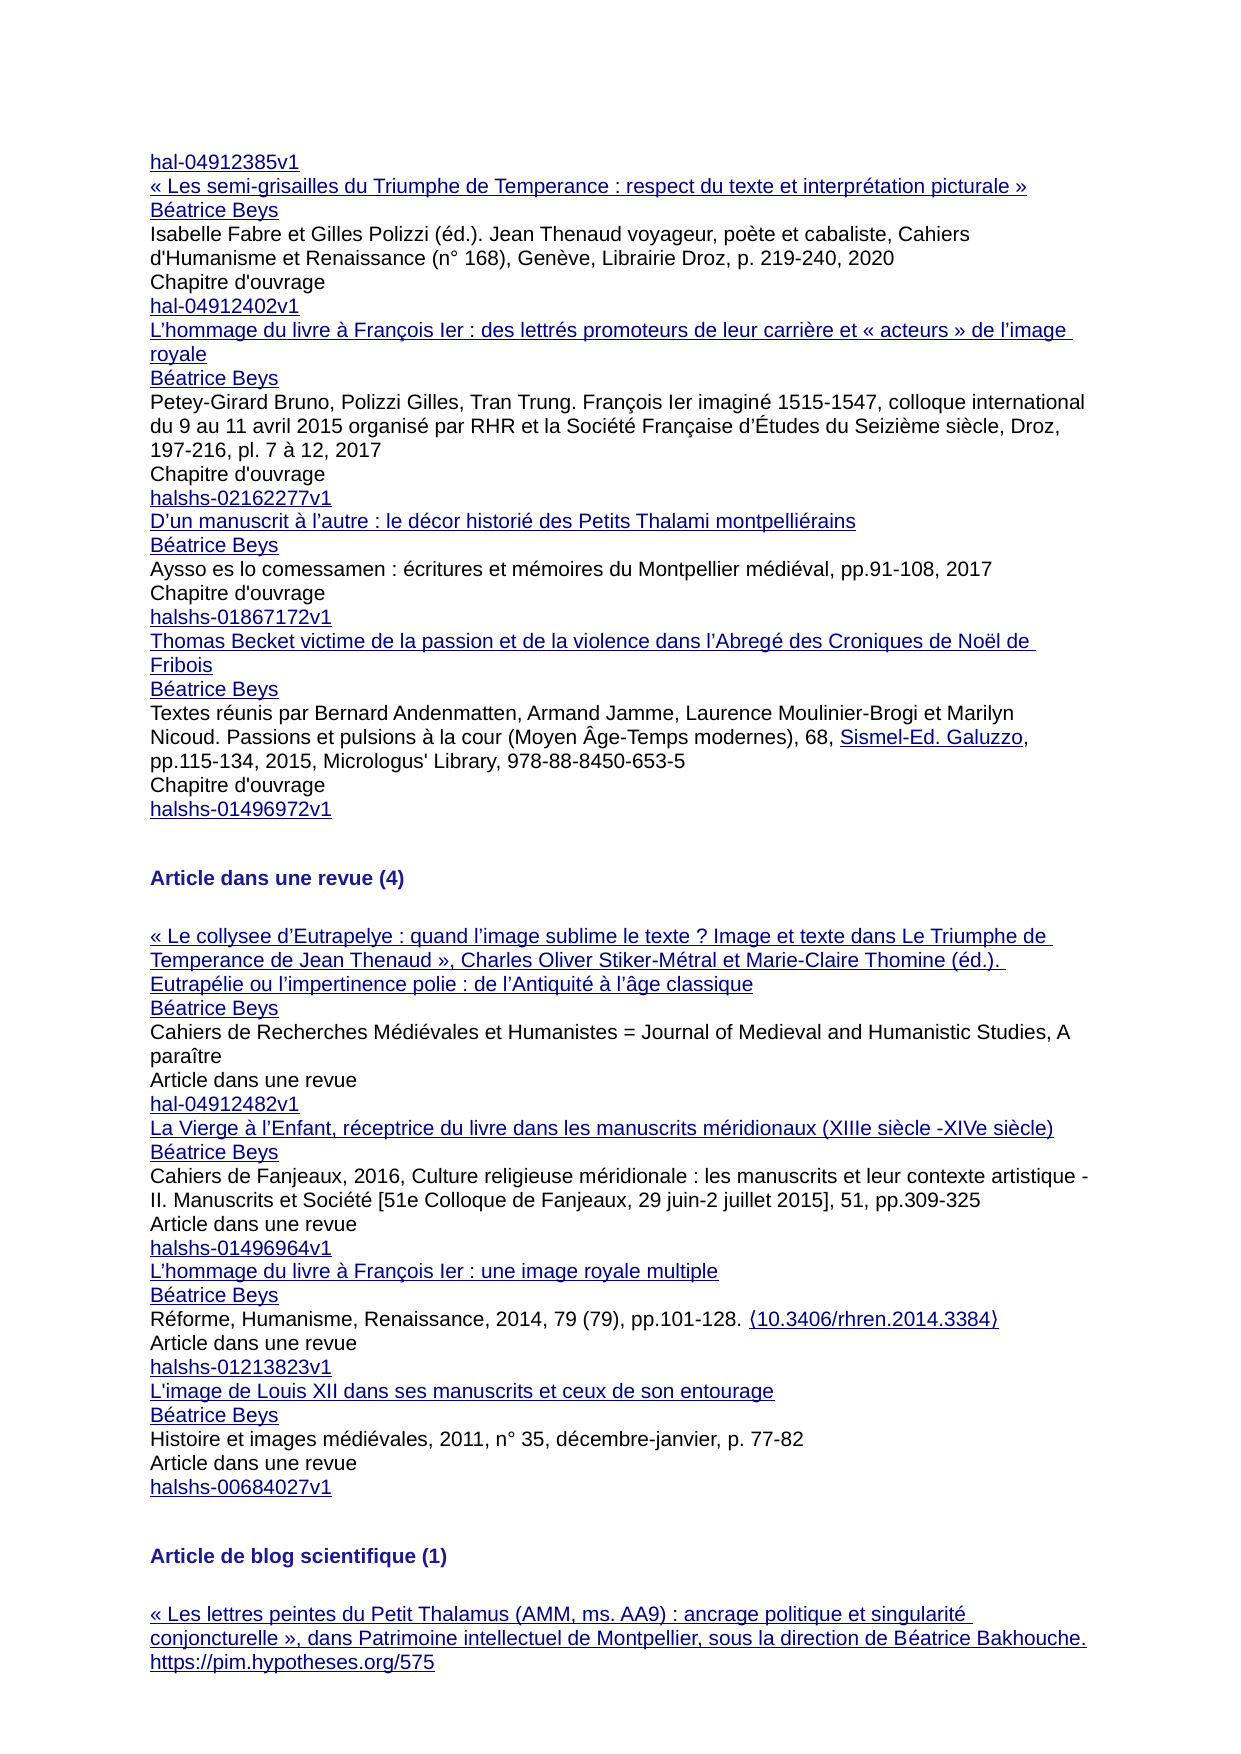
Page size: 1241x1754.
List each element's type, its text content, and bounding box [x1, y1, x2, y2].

subtitle Article de blog scientifique (1) [150, 1544, 1090, 1568]
table_cell La Vierge à l’Enfant, réceptrice du livre dans les manuscrits méridionaux (XIIIe siècle -XIVe siècle) Béatrice Beys Cahiers de Fanjeaux, 2016, Culture religieuse méridionale : les manuscrits et leur contexte artistique - II. Manuscrits et Société [51e Colloque de Fanjeaux, 29 juin-2 juillet 2015], 51, pp.309-325 Article dans une revue halshs-01496964v1 [150, 1116, 1090, 1259]
table_cell Thomas Becket victime de la passion et de la violence dans l’Abregé des Croniques de Noël de Fribois Béatrice Beys Textes réunis par Bernard Andenmatten, Armand Jamme, Laurence Moulinier-Brogi et Marilyn Nicoud. Passions et pulsions à la cour (Moyen Âge-Temps modernes), 68, Sismel-Ed. Galuzzo, pp.115-134, 2015, Micrologus' Library, 978-88-8450-653-5 Chapitre d'ouvrage halshs-01496972v1 [150, 629, 1090, 821]
table_cell D’un manuscrit à l’autre : le décor historié des Petits Thalami montpelliérains Béatrice Beys Aysso es lo comessamen : écritures et mémoires du Montpellier médiéval, pp.91-108, 2017 Chapitre d'ouvrage halshs-01867172v1 [150, 509, 1090, 629]
table_cell L'image de Louis XII dans ses manuscrits et ceux de son entourage Béatrice Beys Histoire et images médiévales, 2011, n° 35, décembre-janvier, p. 77-82 Article dans une revue halshs-00684027v1 [150, 1379, 1090, 1499]
table_cell « Les semi-grisailles du Triumphe de Temperance : respect du texte et interprétation picturale » Béatrice Beys Isabelle Fabre et Gilles Polizzi (éd.). Jean Thenaud voyageur, poète et cabaliste, Cahiers d'Humanisme et Renaissance (n° 168), Genève, Librairie Droz, p. 219-240, 2020 Chapitre d'ouvrage hal-04912402v1 [150, 174, 1090, 318]
table_cell hal-04912385v1 [150, 150, 1090, 174]
subtitle Article dans une revue (4) [150, 866, 1090, 889]
table_header « Les lettres peintes du Petit Thalamus (AMM, ms. AA9) : ancrage politique et singularité conjoncturelle », dans Patrimoine intellectuel de Montpellier, sous la direction de Béatrice Bakhouche. https://pim.hypotheses.org/575 [150, 1602, 1090, 1674]
table_cell L’hommage du livre à François Ier : une image royale multiple Béatrice Beys Réforme, Humanisme, Renaissance, 2014, 79 (79), pp.101-128. ⟨10.3406/rhren.2014.3384⟩ Article dans une revue halshs-01213823v1 [150, 1259, 1090, 1379]
table_cell L’hommage du livre à François Ier : des lettrés promoteurs de leur carrière et « acteurs » de l’image royale Béatrice Beys Petey-Girard Bruno, Polizzi Gilles, Tran Trung. François Ier imaginé 1515-1547, colloque international du 9 au 11 avril 2015 organisé par RHR et la Société Française d’Études du Seizième siècle, Droz, 197-216, pl. 7 à 12, 2017 Chapitre d'ouvrage halshs-02162277v1 [150, 318, 1090, 509]
table_header « Le collysee d’Eutrapelye : quand l’image sublime le texte ? Image et texte dans Le Triumphe de Temperance de Jean Thenaud », Charles Oliver Stiker-Métral et Marie-Claire Thomine (éd.). Eutrapélie ou l’impertinence polie : de l’Antiquité à l’âge classique Béatrice Beys Cahiers de Recherches Médiévales et Humanistes = Journal of Medieval and Humanistic Studies, A paraître Article dans une revue hal-04912482v1 [150, 924, 1090, 1116]
